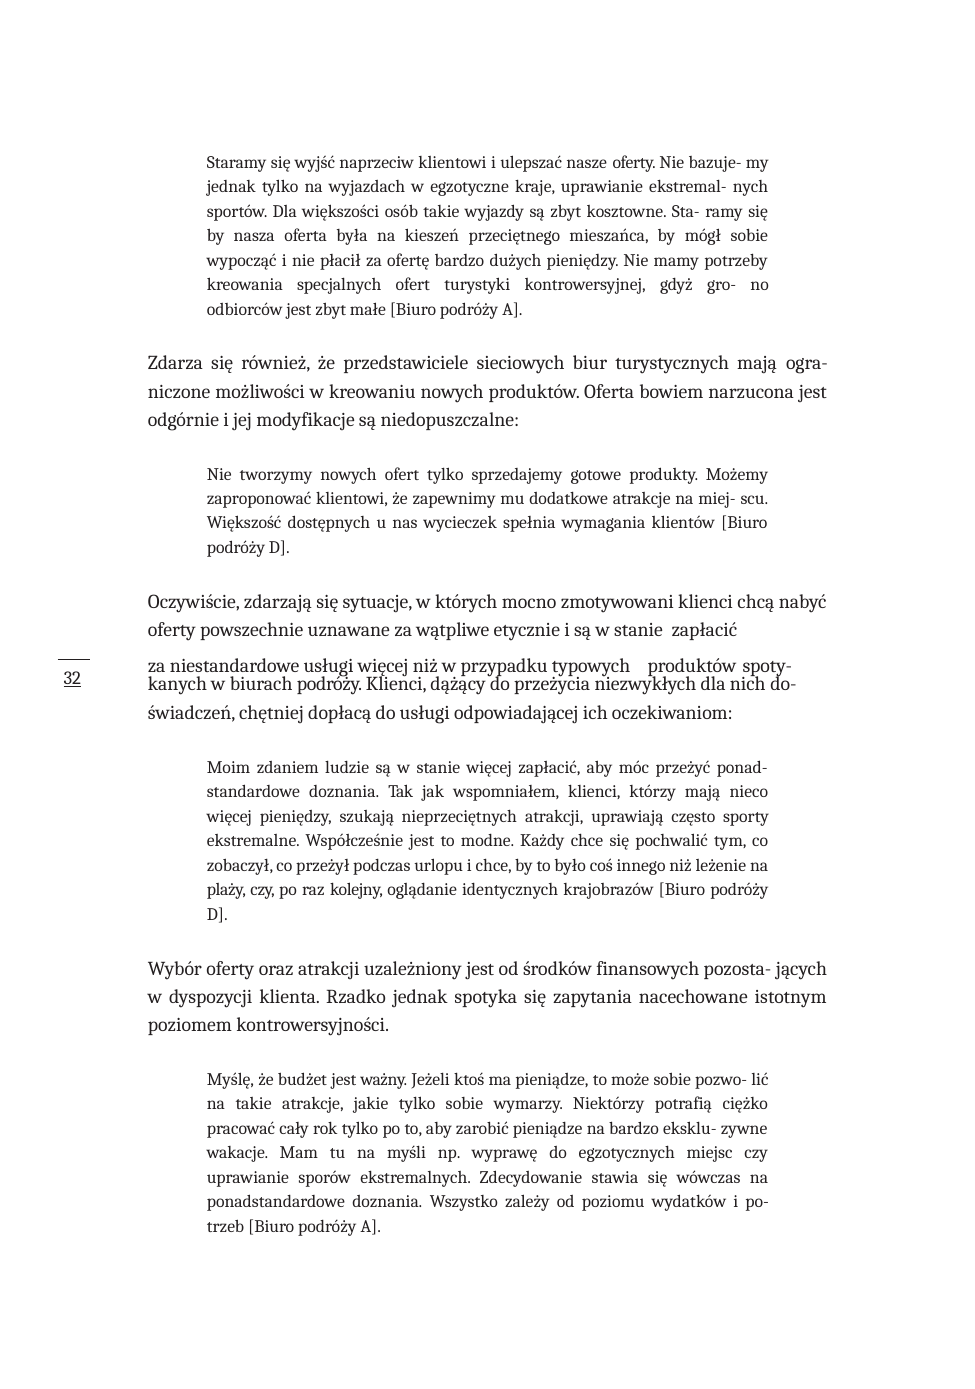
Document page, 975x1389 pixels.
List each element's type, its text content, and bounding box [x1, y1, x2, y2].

text Staramy się wyjść naprzeciw klientowi i ulepszać nasze oferty. Nie bazuje- my jednak tylko na wyjazdach w egzotyczne kraje, uprawianie ekstremal- nych sportów. Dla większości osób takie wyjazdy są zbyt kosztowne. Sta- ramy się by nasza oferta była na kieszeń przeciętnego mieszańca, by mógł sobie wypocząć i nie płacił za ofertę bardzo dużych pieniędzy. Nie mamy potrzeby kreowania specjalnych ofert turystyki kontrowersyjnej, gdyż gro- no odbiorców jest zbyt małe [Biuro podróży A]. [207, 152, 768, 319]
text Zdarza się również, że przedstawiciele sieciowych biur turystycznych mają ogra- niczone możliwości w kreowaniu nowych produktów. Oferta bowiem narzucona jest odgórnie i jej modyfikacje są niedopuszczalne: [148, 352, 828, 431]
text Nie tworzymy nowych ofert tylko sprzedajemy gotowe produkty. Możemy zaproponować klientowi, że zapewnimy mu dodatkowe atrakcje na miej- scu. Większość dostępnych u nas wycieczek spełnia wymagania klientów [Biuro podróży D]. [207, 464, 768, 558]
text świadczeń, chętniej dopłacą do usługi odpowiadającej ich oczekiwaniom: [148, 702, 839, 725]
text Wybór oferty oraz atrakcji uzależniony jest od środków finansowych pozosta- jących w dyspozycji klienta. Rzadko jednak spotyka się zapytania nacechowane istotnym poziomem kontrowersyjności. [148, 957, 828, 1037]
text 32 za niestandardowe usługi więcej niż w przypadku typowych produktów spoty- kanych w biurach podróży. Klienci, dążący do przeżycia niezwykłych dla nich do- [63, 652, 828, 695]
text Myślę, że budżet jest ważny. Jeżeli ktoś ma pieniądze, to może sobie pozwo- lić na takie atrakcje, jakie tylko sobie wymarzy. Niektórzy potrafią ciężko pracować cały rok tylko po to, aby zarobić pieniądze na bardzo eksklu- zywne wakacje. Mam tu na myśli np. wyprawę do egzotycznych miejsc czy uprawianie sporów ekstremalnych. Zdecydowanie stawia się wówczas na ponadstandardowe doznania. Wszystko zależy od poziomu wydatków i po- trzeb [Biuro podróży A]. [207, 1069, 769, 1237]
text Moim zdaniem ludzie są w stanie więcej zapłacić, aby móc przeżyć ponad- standardowe doznania. Tak jak wspomniałem, klienci, którzy mają nieco więcej pieniędzy, szukają nieprzeciętnych atrakcji, uprawiają często sporty ekstremalne. Współcześnie jest to modne. Każdy chce się pochwalić tym, co zobaczył, co przeżył podczas urlopu i chce, by to było coś innego niż leżenie na plaży, czy, po raz kolejny, oglądanie identycznych krajobrazów [Biuro podróży D]. [207, 757, 769, 925]
text Oczywiście, zdarzają się sytuacje, w których mocno zmotywowani klienci chcą nabyć oferty powszechnie uznawane za wątpliwe etycznie i są w stanie zapłacić [148, 590, 828, 642]
